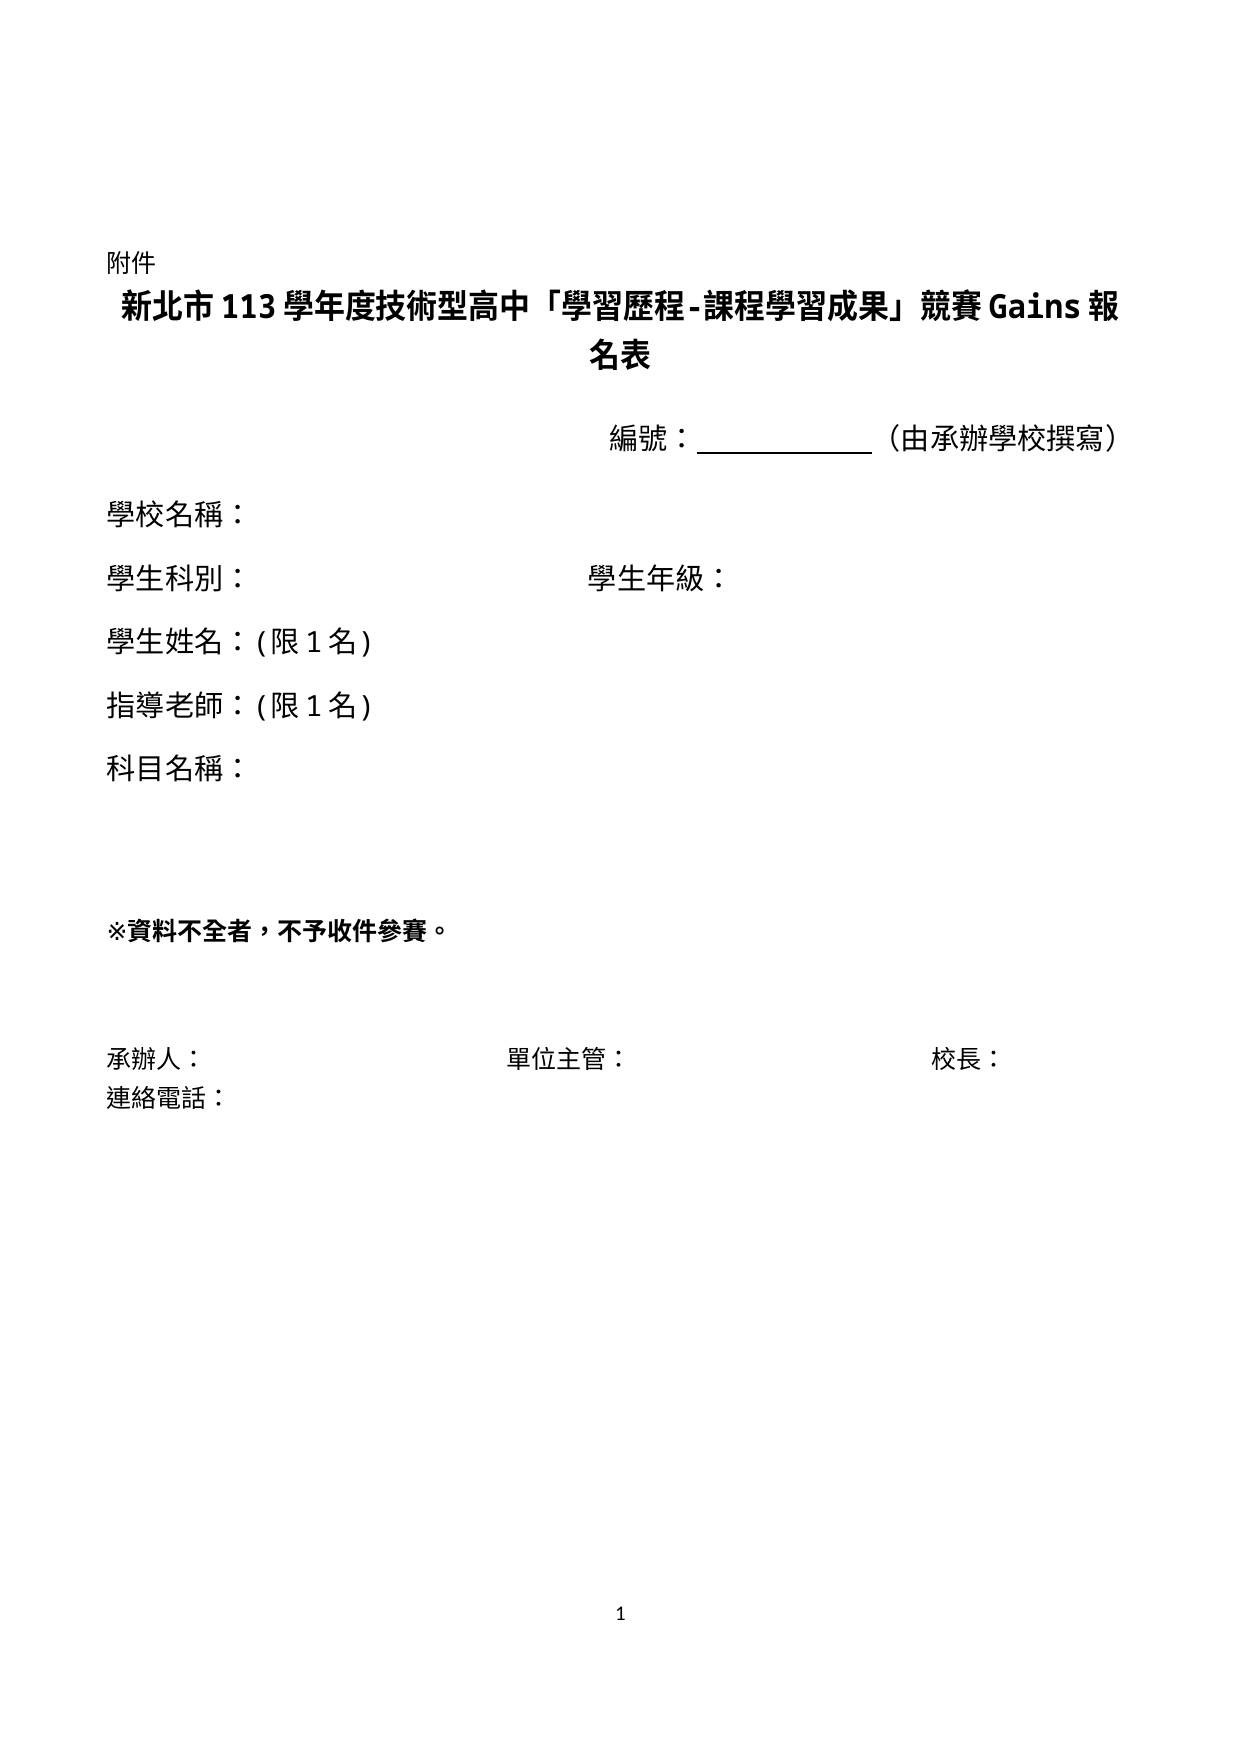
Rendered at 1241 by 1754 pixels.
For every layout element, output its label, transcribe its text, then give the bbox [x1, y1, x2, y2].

text 學校名稱： [106, 492, 1134, 534]
text 新北市113學年度技術型高中「學習歷程-課程學習成果」競賽Gains報名表 [106, 280, 1134, 377]
text 指導老師：(限1名) [106, 682, 1134, 725]
text 資料不全者，不予收件參賽。 [106, 911, 1134, 948]
text 編號： （由承辦學校撰寫） [106, 395, 1134, 458]
text 學生科別： 學生年級： [106, 555, 1134, 598]
text 學生姓名：(限1名) [106, 619, 1134, 661]
text 附件 [106, 244, 1134, 280]
text 承辦人： 單位主管： 校長： [106, 1016, 1134, 1078]
text 連絡電話： [106, 1078, 1134, 1114]
text 科目名稱： [106, 746, 1134, 788]
